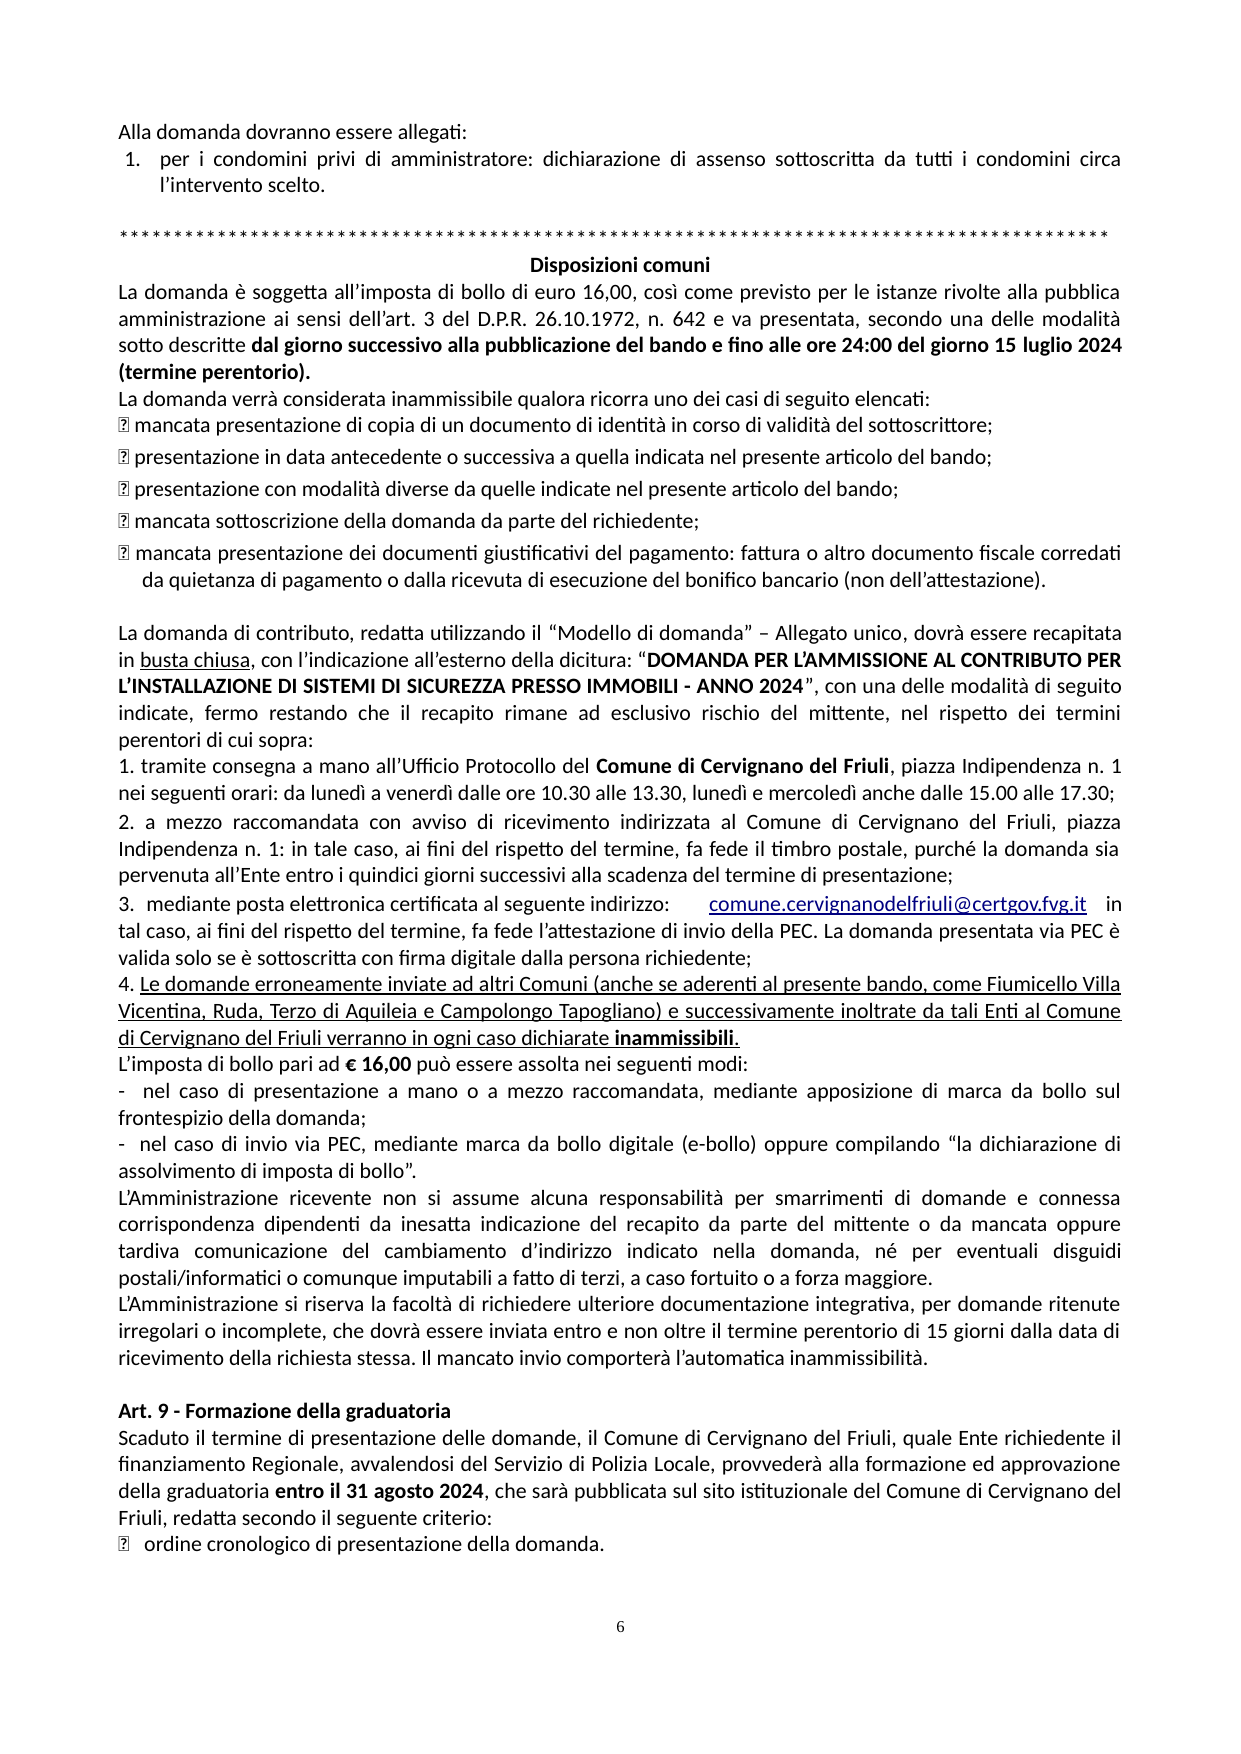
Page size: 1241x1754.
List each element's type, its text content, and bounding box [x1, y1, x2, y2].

text  presentazione con modalità diverse da quelle indicate nel presente articolo del bando; [118, 475, 1122, 502]
text 3. mediante posta elettronica certificata al seguente indirizzo: comune.cervignanodelfriuli@certgov.fvg.it in tal caso, ai fini del rispetto del termine, fa fede l’attestazione di invio della PEC. La domanda presentata via PEC è valida solo se è sottoscritta con firma digitale dalla persona richiedente; [118, 890, 1122, 970]
text  mancata sottoscrizione della domanda da parte del richiedente; [118, 507, 1122, 534]
text L’Amministrazione ricevente non si assume alcuna responsabilità per smarrimenti di domande e connessa corrispondenza dipendenti da inesatta indicazione del recapito da parte del mittente o da mancata oppure tardiva comunicazione del cambiamento d’indirizzo indicato nella domanda, né per eventuali disguidi postali/informatici o comunque imputabili a fatto di terzi, a caso fortuito o a forza maggiore. [118, 1184, 1122, 1290]
text  ordine cronologico di presentazione della domanda. [118, 1530, 1122, 1557]
text - nel caso di presentazione a mano o a mezzo raccomandata, mediante apposizione di marca da bollo sul frontespizio della domanda; [118, 1077, 1122, 1130]
text ******************************************************************************************* [118, 225, 1122, 251]
text Art. 9 - Formazione della graduatoria [118, 1397, 1122, 1424]
text 2. a mezzo raccomandata con avviso di ricevimento indirizzata al Comune di Cervignano del Friuli, piazza Indipendenza n. 1: in tale caso, ai fini del rispetto del termine, fa fede il timbro postale, purché la domanda sia pervenuta all’Ente entro i quindici giorni successivi alla scadenza del termine di presentazione; [118, 808, 1122, 888]
text 1. tramite consegna a mano all’Ufficio Protocollo del Comune di Cervignano del Friuli, piazza Indipendenza n. 1 nei seguenti orari: da lunedì a venerdì dalle ore 10.30 alle 13.30, lunedì e mercoledì anche dalle 15.00 alle 17.30; [118, 753, 1122, 806]
text L’imposta di bollo pari ad € 16,00 può essere assolta nei seguenti modi: [118, 1050, 1122, 1077]
text - nel caso di invio via PEC, mediante marca da bollo digitale (e-bollo) oppure compilando “la dichiarazione di assolvimento di imposta di bollo”. [118, 1130, 1122, 1184]
text di Cervignano del Friuli verranno in ogni caso dichiarate inammissibili. [118, 1021, 1122, 1050]
text Disposizioni comuni [118, 251, 1122, 278]
text La domanda verrà considerata inammissibile qualora ricorra uno dei casi di seguito elencati: [118, 385, 1122, 411]
text Scaduto il termine di presentazione delle domande, il Comune di Cervignano del Friuli, quale Ente richiedente il finanziamento Regionale, avvalendosi del Servizio di Polizia Locale, provvederà alla formazione ed approvazione della graduatoria entro il 31 agosto 2024, che sarà pubblicata sul sito istituzionale del Comune di Cervignano del Friuli, redatta secondo il seguente criterio: [118, 1424, 1122, 1530]
text  presentazione in data antecedente o successiva a quella indicata nel presente articolo del bando; [118, 443, 1122, 470]
text 4. Le domande erroneamente inviate ad altri Comuni (anche se aderenti al presente bando, come Fiumicello Villa Vicentina, Ruda, Terzo di Aquileia e Campolongo Tapogliano) e successivamente inoltrate da tali Enti al Comune [118, 970, 1122, 1020]
text Alla domanda dovranno essere allegati: [118, 118, 1122, 145]
text  mancata presentazione dei documenti giustificativi del pagamento: fattura o altro documento fiscale corredati da quietanza di pagamento o dalla ricevuta di esecuzione del bonifico bancario (non dell’attestazione). [118, 539, 1122, 593]
text La domanda di contributo, redatta utilizzando il “Modello di domanda” – Allegato unico, dovrà essere recapitata in busta chiusa, con l’indicazione all’esterno della dicitura: “DOMANDA PER L’AMMISSIONE AL CONTRIBUTO PER L’INSTALLAZIONE DI SISTEMI DI SICUREZZA PRESSO IMMOBILI - ANNO 2024”, con una delle modalità di seguito indicate, fermo restando che il recapito rimane ad esclusivo rischio del mittente, nel rispetto dei termini perentori di cui sopra: [118, 619, 1122, 753]
text L’Amministrazione si riserva la facoltà di richiedere ulteriore documentazione integrativa, per domande ritenute irregolari o incomplete, che dovrà essere inviata entro e non oltre il termine perentorio di 15 giorni dalla data di ricevimento della richiesta stessa. Il mancato invio comporterà l’automatica inammissibilità. [118, 1290, 1122, 1370]
text La domanda è soggetta all’imposta di bollo di euro 16,00, così come previsto per le istanze rivolte alla pubblica amministrazione ai sensi dell’art. 3 del D.P.R. 26.10.1972, n. 642 e va presentata, secondo una delle modalità sotto descritte dal giorno successivo alla pubblicazione del bando e fino alle ore 24:00 del giorno 15 luglio 2024 (termine perentorio). [118, 278, 1122, 385]
text  mancata presentazione di copia di un documento di identità in corso di validità del sottoscrittore; [118, 411, 1122, 438]
list per i condomini privi di amministratore: dichiarazione di assenso sottoscritta da tutti i condomini circa l’intervento scelto. [124, 145, 1122, 198]
